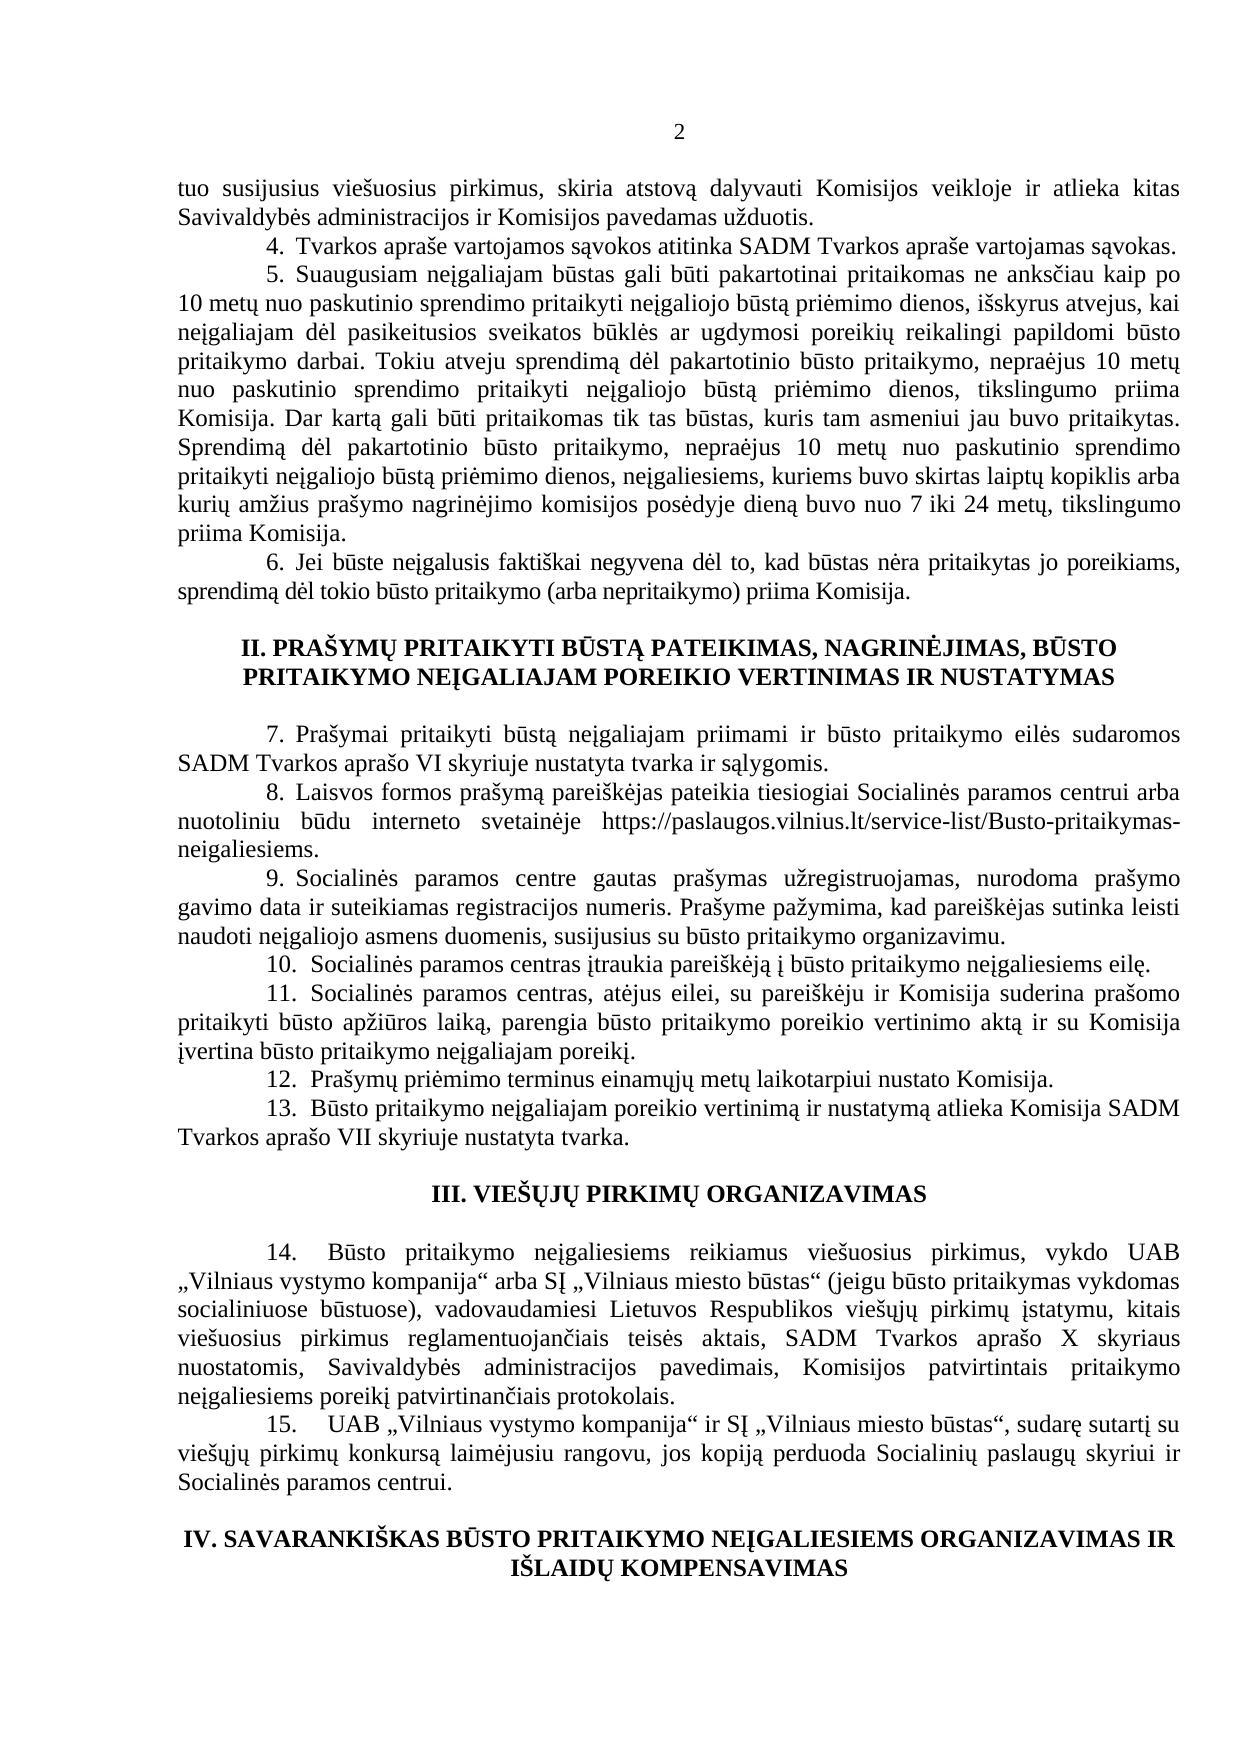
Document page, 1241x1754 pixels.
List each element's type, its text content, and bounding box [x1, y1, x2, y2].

text 14. Būsto pritaikymo neįgaliesiems reikiamus viešuosius pirkimus, vykdo UAB „Vilniaus vystymo kompanija“ arba SĮ „Vilniaus miesto būstas“ (jeigu būsto pritaikymas vykdomas socialiniuose būstuose), vadovaudamiesi Lietuvos Respublikos viešųjų pirkimų įstatymu, kitais viešuosius pirkimus reglamentuojančiais teisės aktais, SADM Tvarkos aprašo X skyriaus nuostatomis, Savivaldybės administracijos pavedimais, Komisijos patvirtintais pritaikymo neįgaliesiems poreikį patvirtinančiais protokolais. [177, 1237, 1181, 1409]
text 4. Tvarkos apraše vartojamos sąvokos atitinka SADM Tvarkos apraše vartojamas sąvokas. [177, 231, 1181, 259]
text 13. Būsto pritaikymo neįgaliajam poreikio vertinimą ir nustatymą atlieka Komisija SADM Tvarkos aprašo VII skyriuje nustatyta tvarka. [177, 1093, 1181, 1151]
text 8. Laisvos formos prašymą pareiškėjas pateikia tiesiogiai Socialinės paramos centrui arba nuotoliniu būdu interneto svetainėje https://paslaugos.vilnius.lt/service-list/Busto-pritaikymas-neigaliesiems. [177, 777, 1181, 863]
text 5. Suaugusiam neįgaliajam būstas gali būti pakartotinai pritaikomas ne anksčiau kaip po 10 metų nuo paskutinio sprendimo pritaikyti neįgaliojo būstą priėmimo dienos, išskyrus atvejus, kai neįgaliajam dėl pasikeitusios sveikatos būklės ar ugdymosi poreikių reikalingi papildomi būsto pritaikymo darbai. Tokiu atveju sprendimą dėl pakartotinio būsto pritaikymo, nepraėjus 10 metų nuo paskutinio sprendimo pritaikyti neįgaliojo būstą priėmimo dienos, tikslingumo priima Komisija. Dar kartą gali būti pritaikomas tik tas būstas, kuris tam asmeniui jau buvo pritaikytas. Sprendimą dėl pakartotinio būsto pritaikymo, nepraėjus 10 metų nuo paskutinio sprendimo pritaikyti neįgaliojo būstą priėmimo dienos, neįgaliesiems, kuriems buvo skirtas laiptų kopiklis arba kurių amžius prašymo nagrinėjimo komisijos posėdyje dieną buvo nuo 7 iki 24 metų, tikslingumo priima Komisija. [177, 259, 1181, 547]
text 9. Socialinės paramos centre gautas prašymas užregistruojamas, nurodoma prašymo gavimo data ir suteikiamas registracijos numeris. Prašyme pažymima, kad pareiškėjas sutinka leisti naudoti neįgaliojo asmens duomenis, susijusius su būsto pritaikymo organizavimu. [177, 863, 1181, 949]
text III. VIEŠŲJŲ PIRKIMŲ ORGANIZAVIMAS [177, 1179, 1181, 1208]
text 10. Socialinės paramos centras įtraukia pareiškėją į būsto pritaikymo neįgaliesiems eilę. [177, 949, 1181, 978]
text 6. Jei būste neįgalusis faktiškai negyvena dėl to, kad būstas nėra pritaikytas jo poreikiams, sprendimą dėl tokio būsto pritaikymo (arba nepritaikymo) priima Komisija. [177, 547, 1181, 604]
text 7. Prašymai pritaikyti būstą neįgaliajam priimami ir būsto pritaikymo eilės sudaromos SADM Tvarkos aprašo VI skyriuje nustatyta tvarka ir sąlygomis. [177, 719, 1181, 777]
text 15. UAB „Vilniaus vystymo kompanija“ ir SĮ „Vilniaus miesto būstas“, sudarę sutartį su viešųjų pirkimų konkursą laimėjusiu rangovu, jos kopiją perduoda Socialinių paslaugų skyriui ir Socialinės paramos centrui. [177, 1409, 1181, 1496]
text IV. savarankiškaS būsto pritaikymo NEĮGALIESIEMS ORGANIZAVIMAS IR išlaidų kompensavimas [177, 1524, 1181, 1582]
text 11. Socialinės paramos centras, atėjus eilei, su pareiškėju ir Komisija suderina prašomo pritaikyti būsto apžiūros laiką, parengia būsto pritaikymo poreikio vertinimo aktą ir su Komisija įvertina būsto pritaikymo neįgaliajam poreikį. [177, 978, 1181, 1064]
text tuo susijusius viešuosius pirkimus, skiria atstovą dalyvauti Komisijos veikloje ir atlieka kitas Savivaldybės administracijos ir Komisijos pavedamas užduotis. [177, 173, 1181, 231]
text 12. Prašymų priėmimo terminus einamųjų metų laikotarpiui nustato Komisija. [177, 1064, 1181, 1093]
text II. PRAŠYMŲ PRITAIKYTI BŪSTĄ PATEIKIMAS, NAGRINĖJIMAS, BŪSTO PRITAIKYMO NEĮGALIAJAM POREIKIO VERTINIMAS IR NUSTATYMAS [177, 633, 1181, 691]
